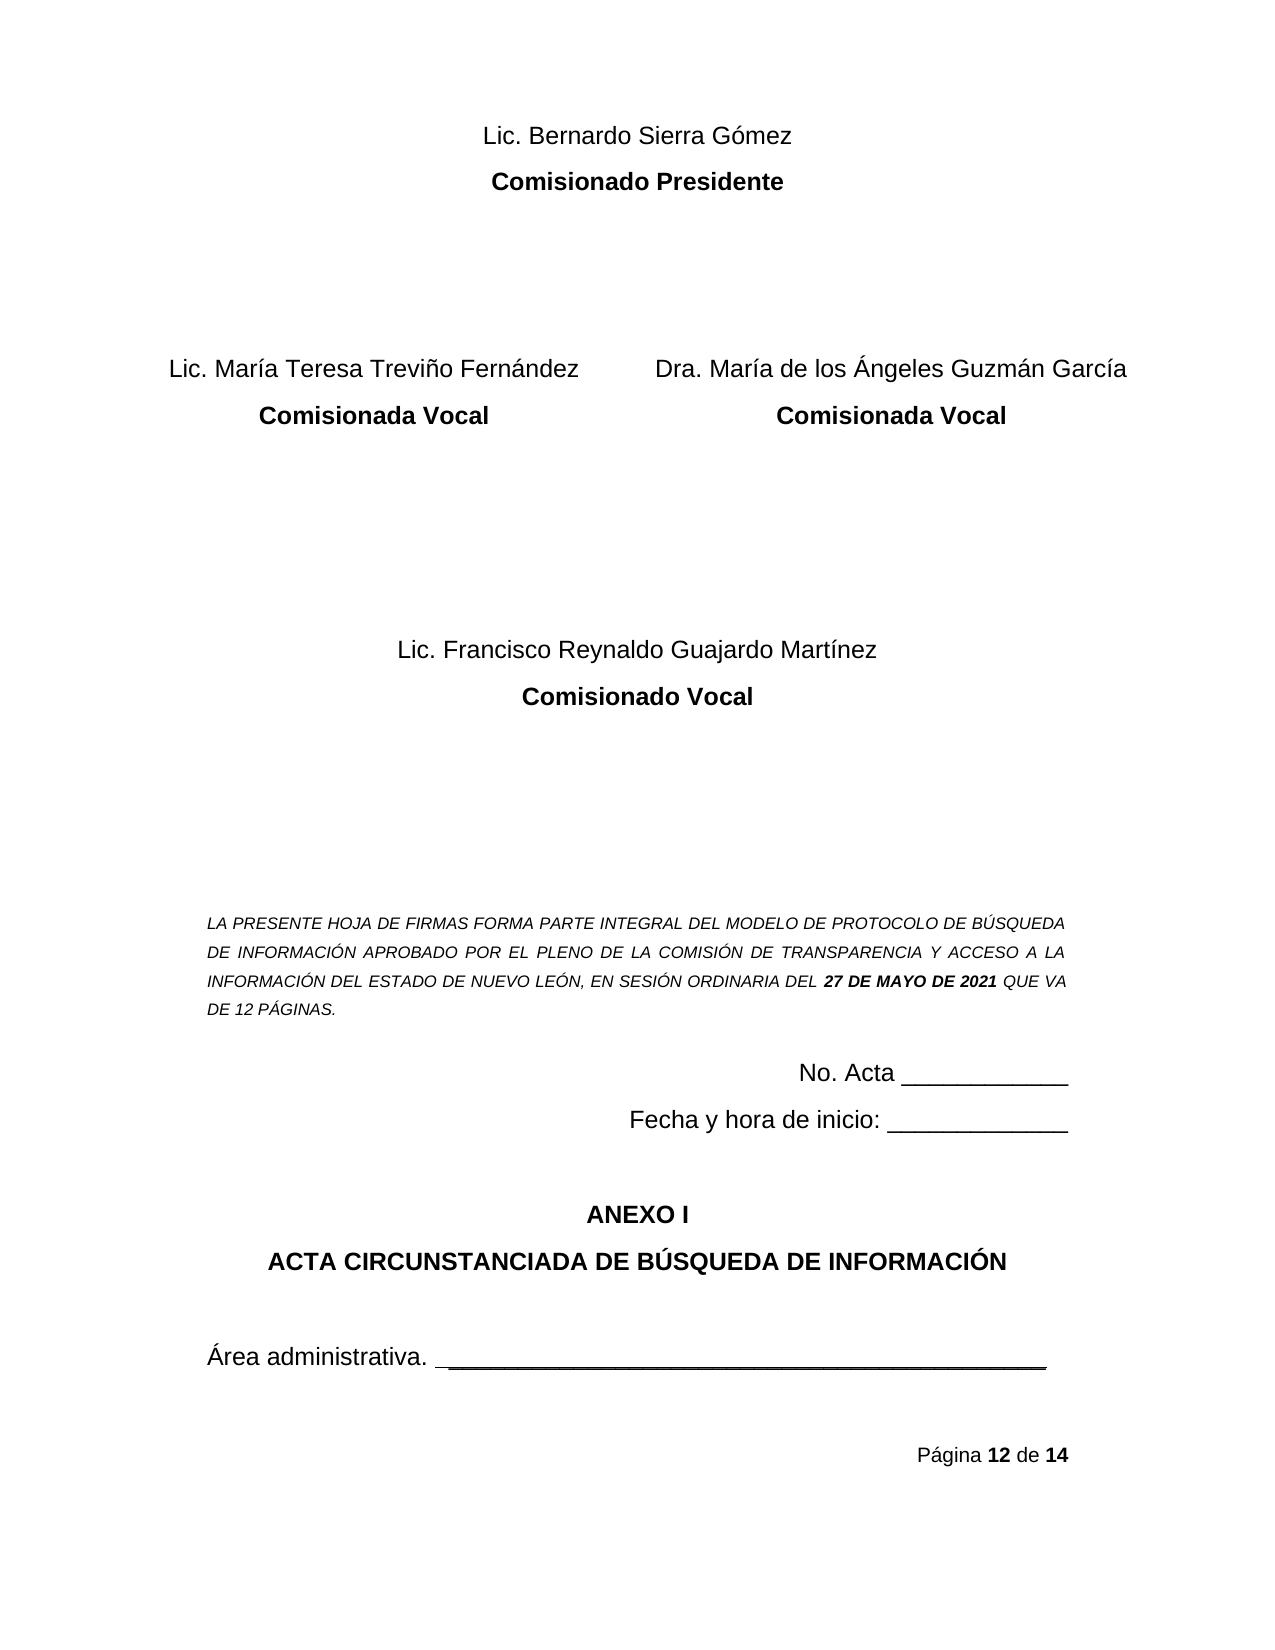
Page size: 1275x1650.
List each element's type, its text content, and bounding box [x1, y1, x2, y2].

table_cell Lic. Francisco Reynaldo Guajardo Martínez Comisionado Vocal [120, 448, 1155, 729]
text No. Acta ____________ [207, 1058, 1068, 1086]
table_cell Dra. María de los Ángeles Guzmán García Comisionada Vocal [628, 214, 1155, 448]
text LA PRESENTE HOJA DE FIRMAS FORMA PARTE INTEGRAL DEL MODELO DE PROTOCOLO DE BÚSQUEDA DE INFORMACIÓN APROBADO POR EL PLENO DE LA COMISIÓN DE TRANSPARENCIA Y ACCESO A LA INFORMACIÓN DEL ESTADO DE NUEVO LEÓN, EN SESIÓN ORDINARIA DEL 27 DE MAYO DE 2021 QUE VA DE 12 PÁGINAS. [207, 914, 1068, 1019]
text Fecha y hora de inicio: _____________ [207, 1105, 1068, 1134]
text Área administrativa. ___________________________________________ [207, 1342, 1068, 1371]
table_header Lic. Bernardo Sierra Gómez Comisionado Presidente [120, 74, 1155, 214]
text ANEXO I [207, 1200, 1068, 1229]
text ACTA CIRCUNSTANCIADA DE BÚSQUEDA DE INFORMACIÓN [207, 1247, 1068, 1276]
table_cell Lic. María Teresa Treviño Fernández Comisionada Vocal [120, 214, 628, 448]
